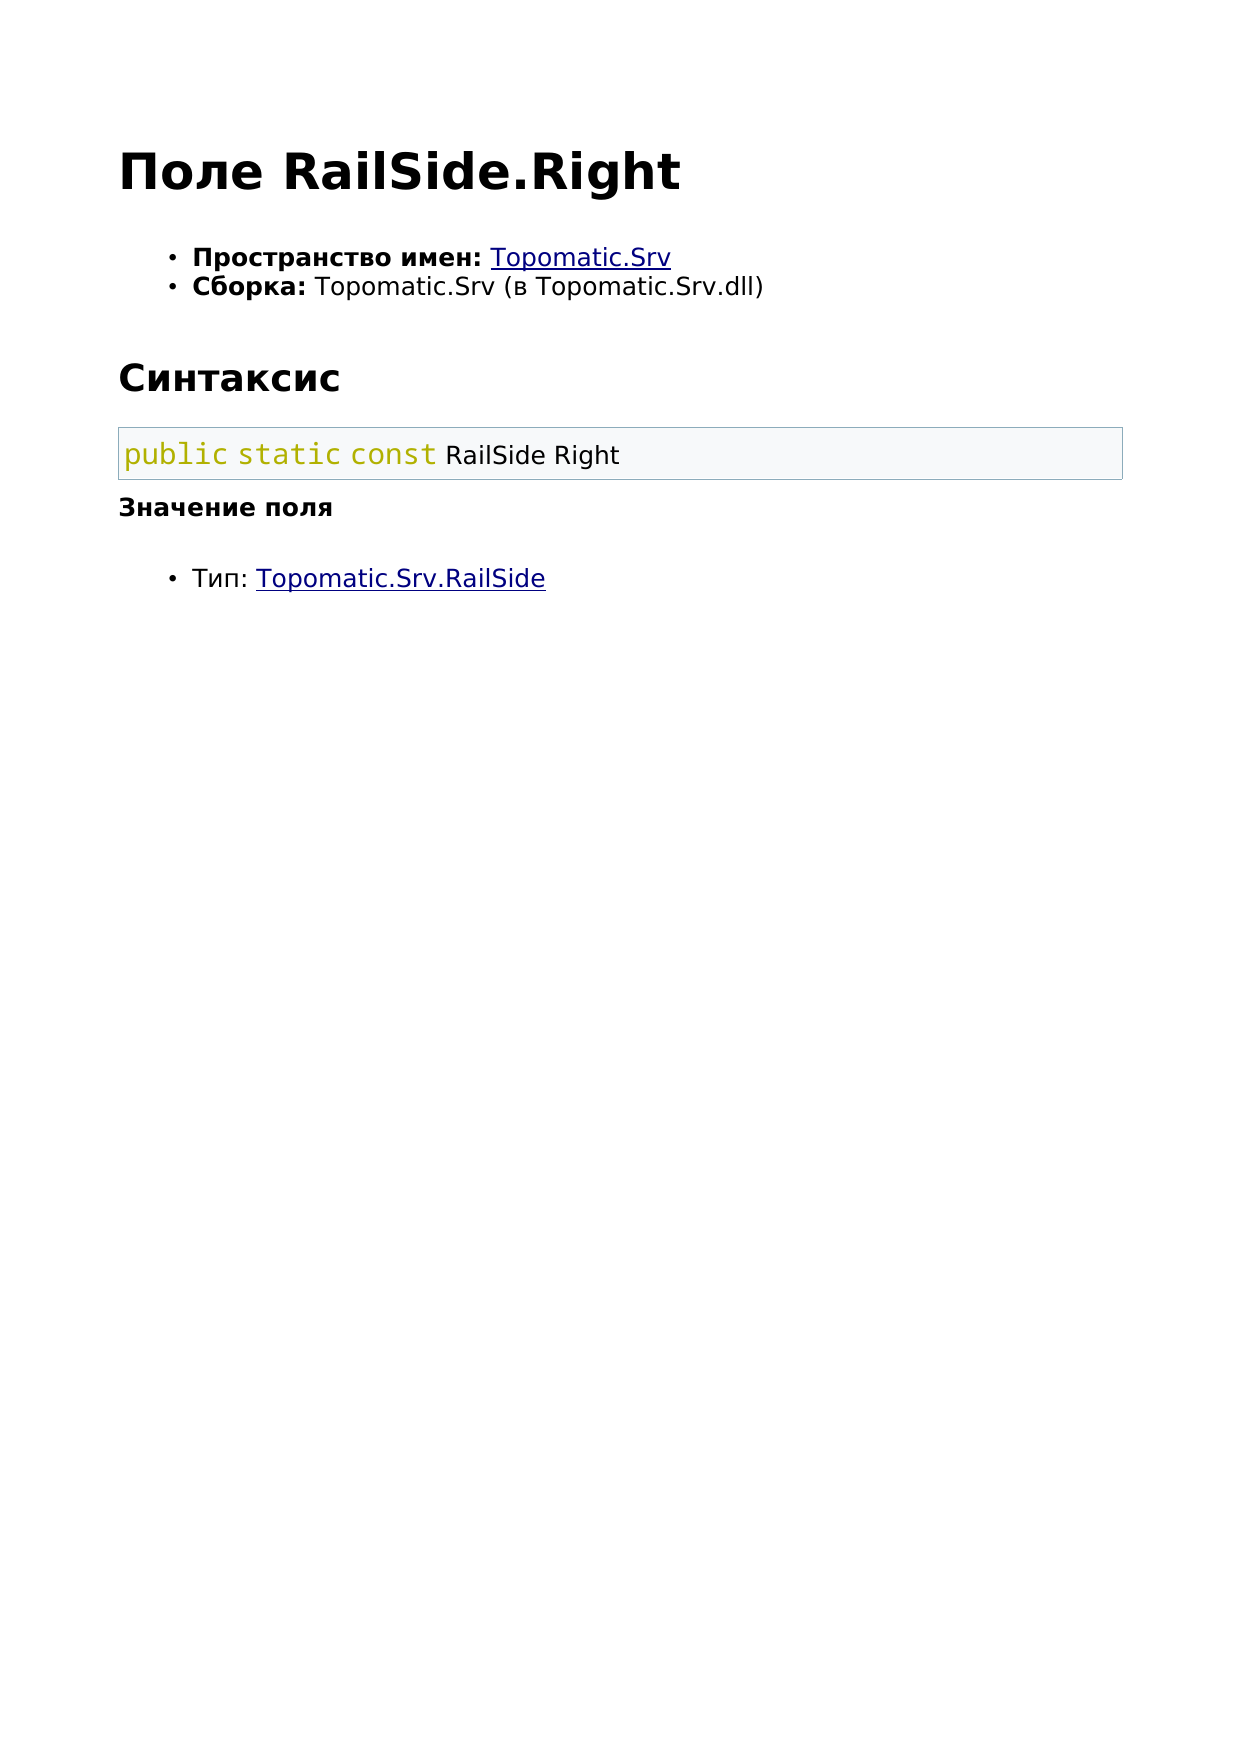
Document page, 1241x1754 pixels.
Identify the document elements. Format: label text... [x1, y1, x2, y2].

list Сборка: Topomatic.Srv (в Topomatic.Srv.dll) [177, 272, 1122, 302]
text Значение поля [118, 493, 1122, 523]
table_header public static const RailSide Right [119, 428, 1122, 478]
subtitle Синтаксис [118, 356, 1122, 400]
subtitle Поле RailSide.Right [118, 143, 1122, 201]
list Пространство имен: Topomatic.Srv [177, 243, 1122, 272]
list Тип: Topomatic.Srv.RailSide [177, 564, 1122, 594]
